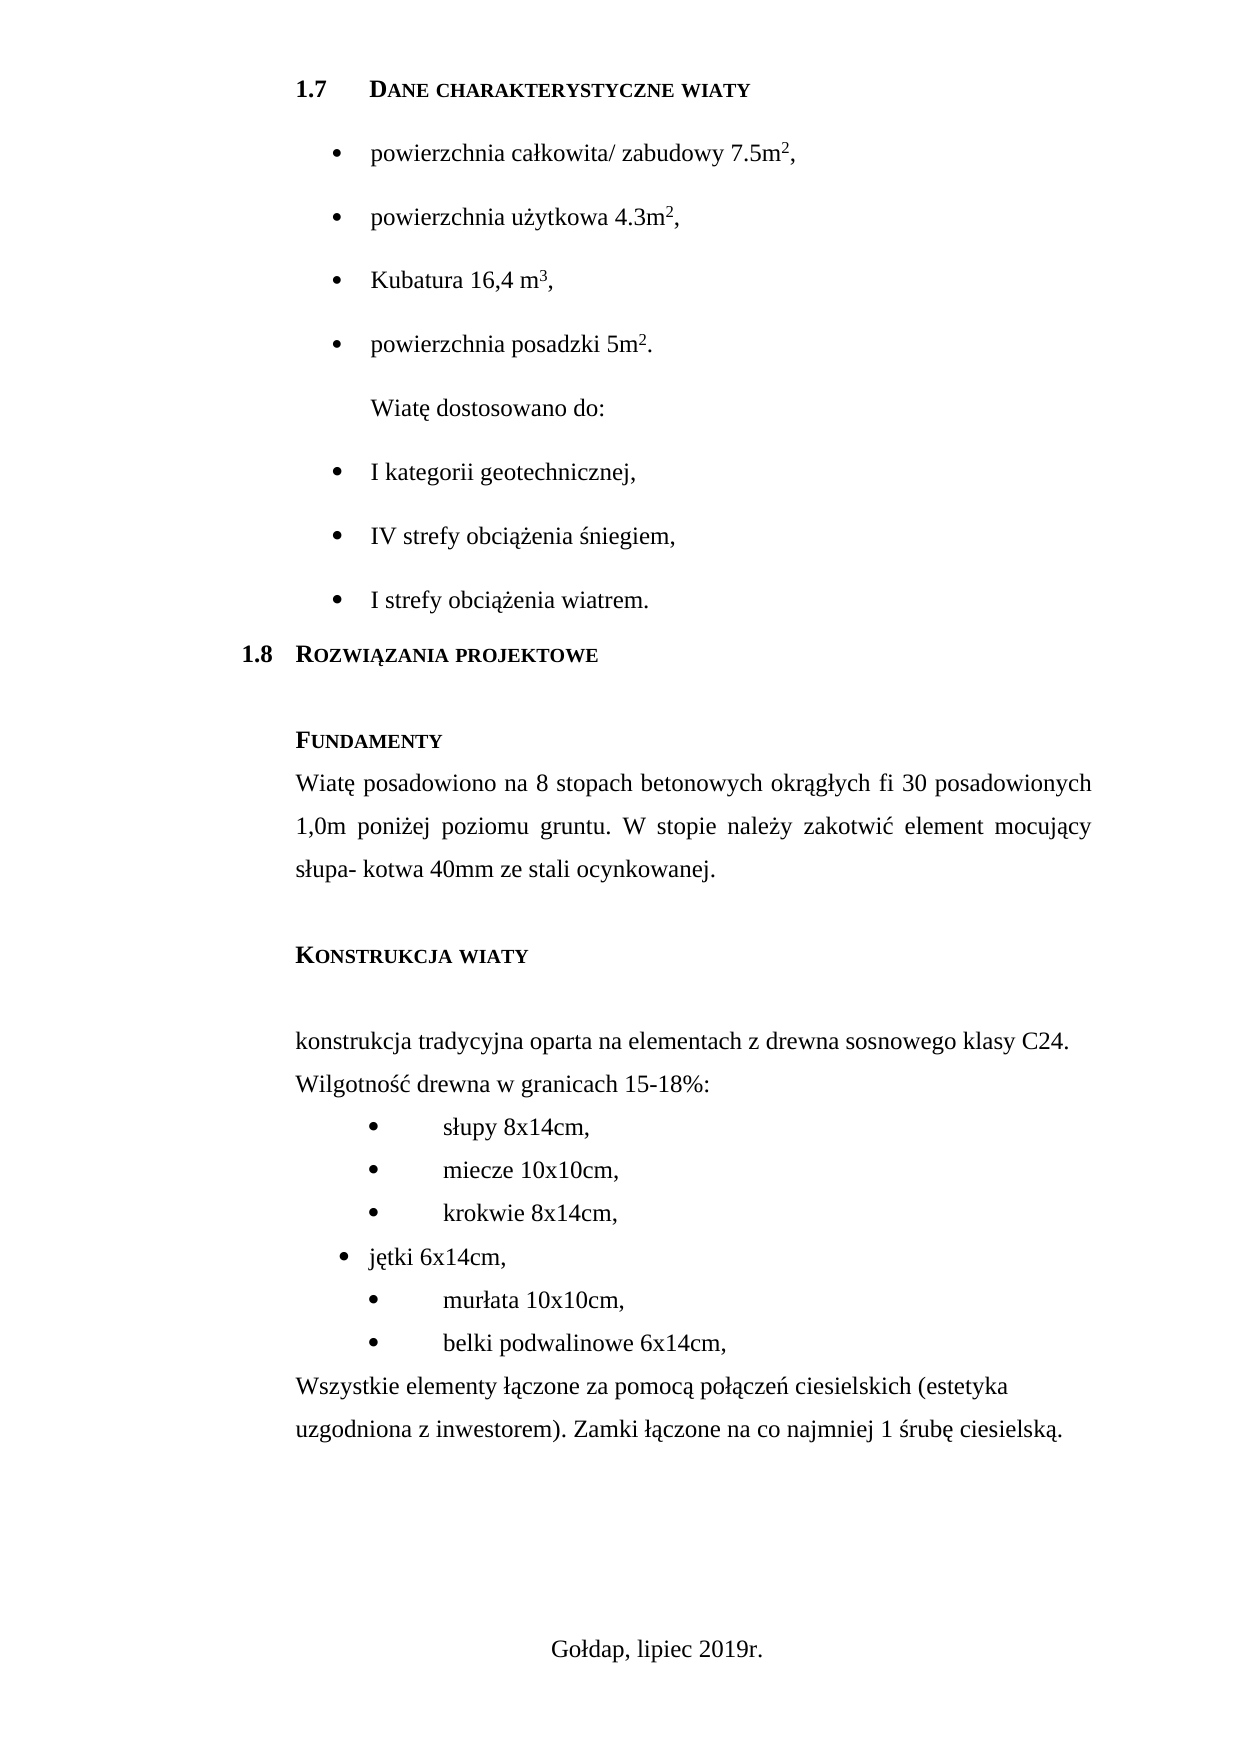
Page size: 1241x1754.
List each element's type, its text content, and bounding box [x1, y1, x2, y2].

list powierzchnia posadzki 5m2. [333, 329, 1093, 358]
list miecze 10x10cm, [369, 1155, 1093, 1184]
text konstrukcja tradycyjna oparta na elementach z drewna sosnowego klasy C24. Wilgotność drewna w granicach 15-18%: [148, 1026, 1093, 1098]
list słupy 8x14cm, [369, 1112, 1093, 1141]
list Kubatura 16,4 m3, [333, 266, 1093, 294]
list krokwie 8x14cm, [369, 1198, 1093, 1227]
list powierzchnia całkowita/ zabudowy 7.5m2, [333, 138, 1093, 166]
list belki podwalinowe 6x14cm, [369, 1328, 1093, 1357]
list IV strefy obciążenia śniegiem, [333, 521, 1093, 550]
list jętki 6x14cm, [221, 1242, 1093, 1270]
text Wiatę posadowiono na 8 stopach betonowych okrągłych fi 30 posadowionych 1,0m poniżej poziomu gruntu. W stopie należy zakotwić element mocujący słupa- kotwa 40mm ze stali ocynkowanej. [295, 768, 1093, 883]
text Wiatę dostosowano do: [370, 393, 1093, 422]
list murłata 10x10cm, [369, 1285, 1093, 1313]
text Konstrukcja wiaty [148, 940, 1093, 968]
list powierzchnia użytkowa 4.3m2, [333, 202, 1093, 230]
list Dane charakterystyczne wiaty [295, 74, 1093, 102]
text Fundamenty [295, 725, 1093, 754]
list Rozwiązania projektowe [241, 639, 1093, 668]
list I kategorii geotechnicznej, [333, 457, 1093, 486]
list I strefy obciążenia wiatrem. [333, 585, 1093, 614]
text Wszystkie elementy łączone za pomocą połączeń ciesielskich (estetyka uzgodniona z inwestorem). Zamki łączone na co najmniej 1 śrubę ciesielską. [295, 1371, 1093, 1443]
